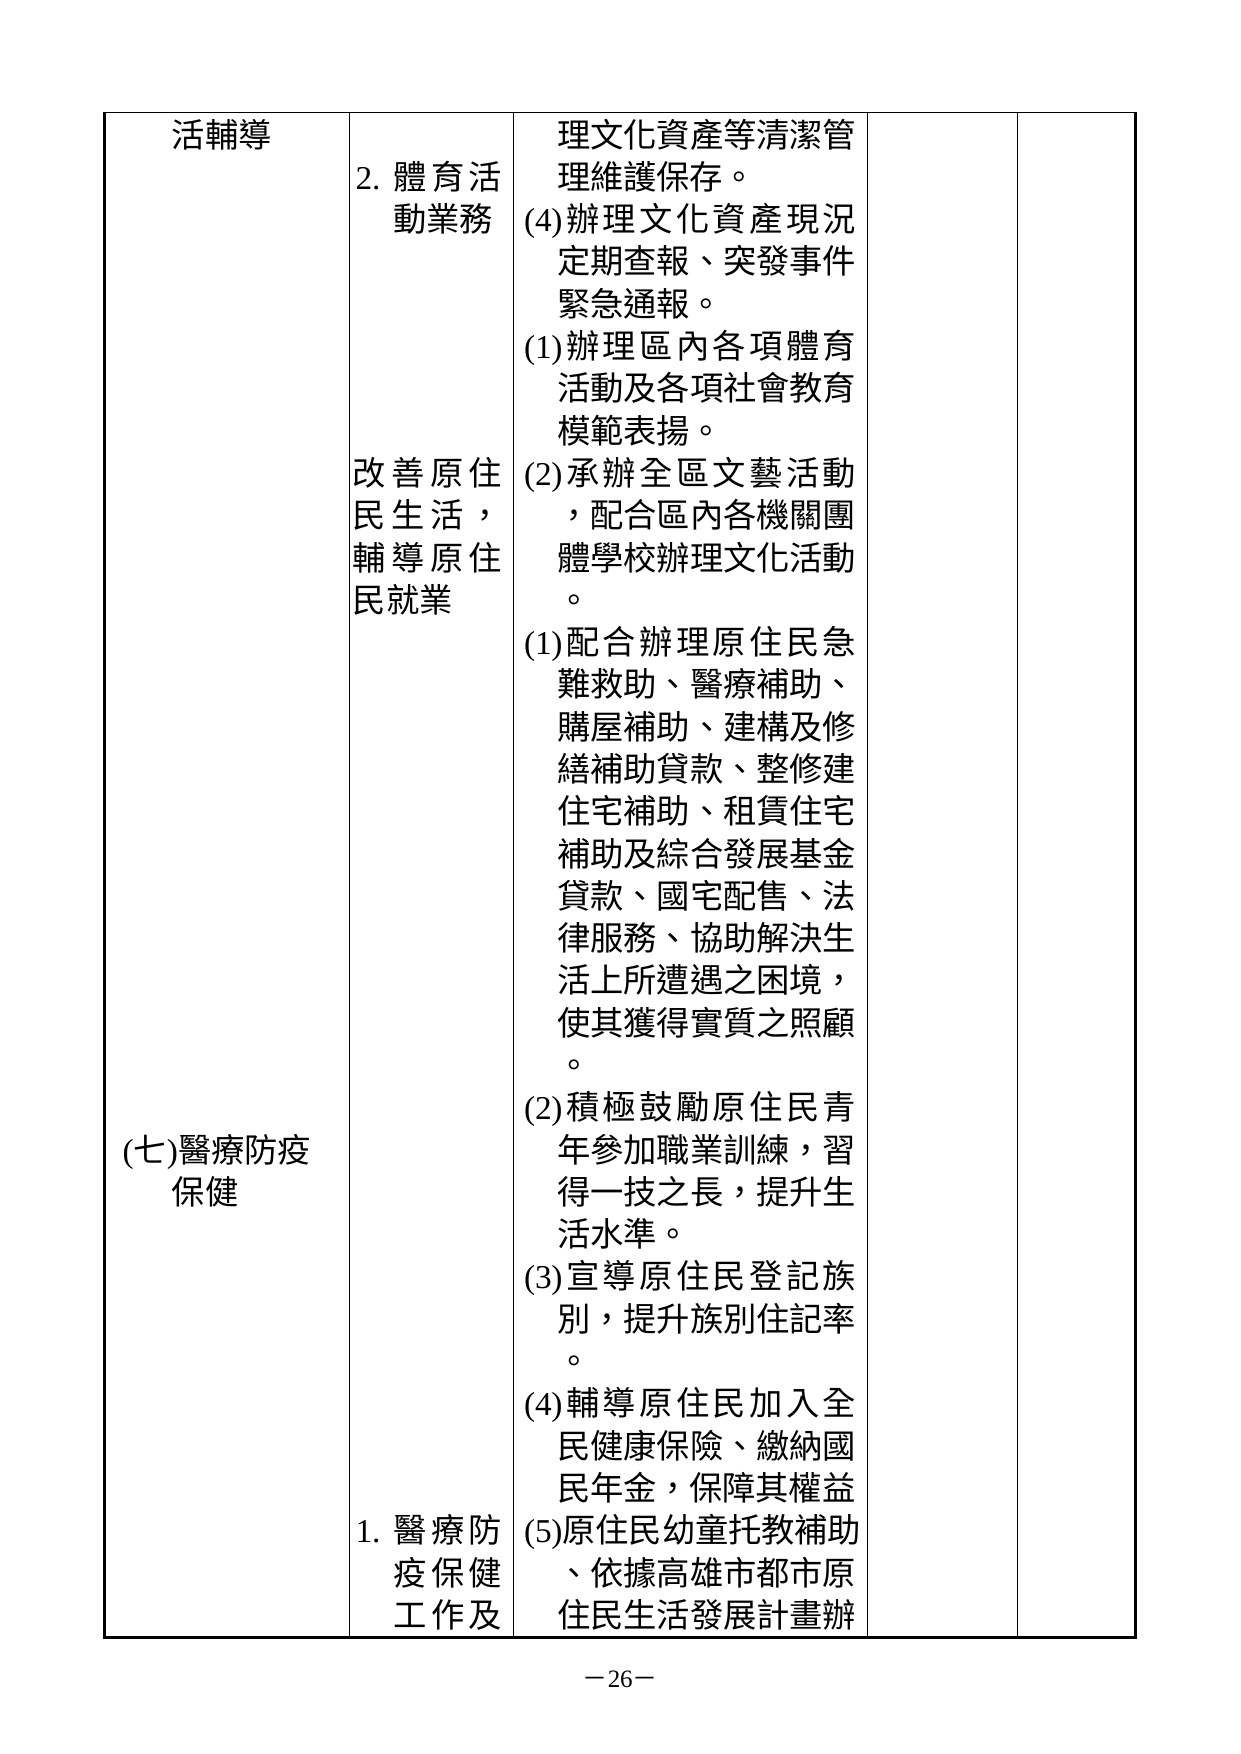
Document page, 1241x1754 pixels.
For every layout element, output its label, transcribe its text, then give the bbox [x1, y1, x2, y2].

table_cell 活輔導 (七)醫療防疫 保健 [106, 113, 349, 1636]
table_cell (1)配合政府推行電子公文俾提昇公文傳輸速度，提高行政效率。 (2)利用區務會議暨區親建議書函俾能提升效率效能。 (1)管理單位對員工 規定每月檢查乙次。 (2)與保全公司合約二十四小時看管維護。 (1)財產增減、移動登帳報告登記。 (2)財產增減月報、半年報、報廢表之編擬年統計表，並定期（不定期）盤點清查。 (3)「市有財產管理系統」線上作業。 (1)房地產等不動產權 登記。 (2)辦理一般產權責任 簽證。 (3)房地產租借事項。 (4)一般財產租借事項。 (5)租借爭執處理。 (1)依工友管理規定並 依高雄市政府事務勞力替代措施推動方案及相關規定辦理。 (2)工友工作，明確劃分工作責任區，並協助活動廳舍佈置。 (3)業務助理應各單位需要僱用，並嚴加考核管理。 (4)業務助理員均依法辦理保險，並依勞基法僱用，保障其權益。 (1)本所檔案是由正式 編制人員管理並依檔案法規定，處理檔案，一切以電腦化管理為主，人工為輔，定期將超越年限文書，依法銷毀。 (2)對員工查閱檔案設有登記簿並經機關首長簽准後查閱。 (3)檔案目錄管理員建立明確。 (1)各項收入解繳市庫 (2)支票開立及之付款作業。 (3)員工薪津及各項獎金發放。 (4)全年所得匯總及扣繳申報。 (1)本所對人民請願、訴願、國家賠償等案件，均依法辦理，保障人民生命財產。 (2)本所法律諮詢在長青活動中心免費服務，受到市民好評。 切實執行「高雄市各區 鎮市公所加發櫃台化及 服務台功能為民服務實 施計畫」。 (1)以「顧客導向」立場 為民服務，提供更多 元之服務途徑，積極 解決民眾問題。 (2)加強宣導本府24小時服務專線－「1999．高雄萬事通」。 配合市府推動基層建設 、綜合發展計畫辦理。 配合市府、市府管制項 目執行方案列管。 人民陳情案件、各種會 議決議案、人民訴願案 、維護公共安全等之追 蹤管制。 實施每週列管，每月公 文總檢查。 配合市政府資訊系統推動辦理。 (1)向行政院研考會申請超連結並建置村里網站。 (2)定期更新網路村里網頁資料。 (1)配合辦理資通安全演練及通報作業。 (2)定期修補程式漏洞。 按內政部訂頒「地方行政機關組織準則」，有效管制員額，合理用人，已達建立「小而美、小而能」之政府為目標。 (1)賡續檢討修正分層負責明細表，印發各單位作為授權之依據，並要求徹底執行。 (2)貫徹逐級授權原則，對與民眾員工之業務項目項目，配合工作簡化檢討修訂。 (3)依照行政院訂頒「行政院業務委託或外包民間辦理實施計畫」暨補充規定等，擴大實施行政業務委託或外包民間辦理。 (1)各職務出缺，確實依據有關任用法規規定，任用具有任用資格人員，各級人員之派代，均依任用法規規定及人事權責辦理，並依規定期限辦理送審、請任、請免。 (2)各職務出缺先決定內陞或外補或依 「考試及格人員分發辦法」規定，申請分發考試及格人員補充人力，加強考用配合。 (3)確實查報缺額，提供考試作為舉辦高、普、特考等考試之參據。 (1) 依照考試院訂頒「公務人員陞遷法」及施行細則等規定辦理，使公務人員之升遷符合公開、公平、公正原則，以拔擢激勵優秀人才。 依據「公務人員任用法暨其施行細則」及銓敘部修正「職務歸系辦法」、「職務說明書訂定辦法」等有關法令規定辦理，並配合中央有關規定辦理職務普查，加強職務管理。 加強公務人員廉政倫理規範及公務人員服務法相關規定，並辦理公務人員相關權益宣導講習及辦理相關活動，以建立優質服務環境，並建立以顧客為導向的企業型政府，對內組織讀書會及設置書香交流站，提升讀書風氣，並配合專書閱讀書目，提報讀書心得，並辦理考核獎勵，鼓勵公務人員研究發展、主動創新。 依據「進用身心障礙人員作業要點」暨「原住民工作權保障法」規定進用身心障礙人員及原住民。 (1)依據「行政院所屬機關及地方行政機關推動性別主流化績效優良獎勵計畫」及「高雄市政府所屬各機關推動性別主流化績效優良獎勵計畫」等規定辦理。 (2) 配合本所婦女促進小組辦理各項促進婦女自我成長之研習活動，以積極辦理婦女參與決策。 (3) 機關女性人員比例每年成長。 (4) 鼓勵女性同仁擔任甄審會、考績會委員，積極參與機關決策。 (1) 依據公務人員考績法、專業獎懲標準及公務員服務法等有關法令規定辦理，並加強主管考核屬員責任，強化主管權責，整飭機關紀律，實施賞罰分明措施。 (2)建立嚴格的平時考核制度，並敦促其確實執行，以發揮平時考核之功能。 (3)責由各級主管確實對屬員考核，並密送人事室彙整，作為年終考績主要參據。 (4)要加強差勤管理，以作為平時考核之重要依據。 (5)平時考核之獎懲令核布後，仍應於30日內提考績委員會確認。 (6)依據「行政院及所屬各機關公務人員平時考核要點」及公務人員考績法等規定，辦理員工平時考核。 (7)各課室主管對屬員實施面談及平時考核並詳加記錄，每年4月、8月底彙整陳首長查閱並列為年終考績暨陞遷依據。 (8)對頑固不法涉及貪瀆人員，本「重獎重懲」原則嚴予懲處，以儆效尤，對平時工作有具體表現者，從優敘獎，使優者更加奮勉，劣者有所警惕，以刷新政治風氣，建立「清廉」政風。 (1) 每月定期召開會議，針對業務或提升為民服務品質等，研提興革意見。 (2) 訂定本所員工提案制度暨評審獎勵實施計畫，鼓勵所屬員工積極參與研提建議並核發獎金。 對公務人員著有功績、勞績或有特殊優良事蹟者，依據獎章條例遴選合於表揚條件人員，請頒獎狀及獎章，以激勵士氣，提高行政效率。 凡公務人員有特殊功 績、勞績或優良事蹟， 依規定專案請頒功績 、楷模獎章外，服務成 績優良者，於退休（職 ）、資遣、辭職或死亡 時，任職滿40年者， 請頒特等服務獎章；任 職滿30年者，請頒一 等服務獎章；任職滿20 年者，請頒二等服務獎 章；任職滿10年者， 請頒三等服務獎章。 (1)配合訓練機構辦理之訓練課程，選送適當人員受訓，尤其鼓勵員工參加英語等外國語之語言課程，以提升員工素質及外語能力。 (2)鼓勵員工參加各項進修或利用公餘時間參加大專以上學校進修。 (3) 落實終身學習理念，鼓勵員工參與訓練與研習，不斷學習與成長，充實專業知能。 (4)依公務人員訓練進修法及市府年度訓練研習計畫，配合政策辦理員工訓練及舉辦專題演講，並加強人文素養、性別主流化、面對媒體、在職培訓發展、提升英語力、新進人員訓練、國際人權公約、公務倫理、法治教育、核心能力暨公務人員溝通與宣導能力、執行力與應變力等相關訓練課程，以型塑優質組織文化，培育卓越公務人力，並鼓勵同仁報名參加其他機關辦理之相關活動。 (5)定期聘請專家學者做專題講座，以充實相關業務知能。 (6) 繼續舉辦各項業務之專業討論會，並依各類專業人員業務性質分組進行，以溝通思想觀念，熟研法令規章，加強工作簡化，交換工作經驗，改進工作方法等，倡導行政革新，達成公務人員自我教育。 (7) 配合政府推動數位學習並依據本府推動公務人員數位學習相關計畫規定，鼓勵員工上網作學習，以達到當年度規定學習時數。 (8) 購買優良書刊供在職人員研讀，以倡導讀書風氣。 (1)鼓勵員工確實休假旅遊並宣導使用國民旅遊卡相關訊息，以紓解工作壓力，使員工身心靈得以平衡，以提高行政效率。 (2)建立職務代理人名冊，落實職務代理人制度。 1.遵照市府有關員工出勤管理規定辦理及建立查勤制度，以加強員工勤惰管理。 2. 本所值日勤人員均遵照市府頒發之值日規定要點實施，並請各課室主管要求所屬在值勤時間應堅守崗位外，另為加強辦公處所之安全，假日及值夜均委由保全公司系統之監控。 (1)依「高雄市政府及所屬各機關性騷擾防治與申訴作業注意事項」規定辦理。 (2)依規定組成本所性騷擾申訴評議委員會，負責本項業務之推展。 (3) 利用集會及文宣等各種傳遞訊息方式，加強宣導性騷擾防治觀念及申訴管道，並在各項訓練講習課程中，適當規劃性別平權及性騷擾防治相關課程。 確實依照行政院訂頒「全國軍公教員工待遇支給要點」之規定核發員工薪資，以安定公務員工生活。 依照「全國軍公教員工待遇支給要點」規定，員工遇有婚喪、生育、子女教育，核給各項補助費以改善員工生活。 舉辦員工郊遊、健行、登山等活動。 (1) 加強辦理退休，對以屆齡退休人員均列冊管制，並於屆滿三個月前通知辦理退休手續。 (2)嚴格審核申請退休及資遣案件。 (3) 調查所屬機關羅患重病或不適任現職人員，列冊管制，並如期嚴格執行辦理退休或資遣，依規定辦理退休資遣。 (4) 財政狀況，依年老，體弱多病優先順序辦理自願退休。 協助遺族辦理撫卹，並派員慰問遺族，依法適時予以辦理員工撫卹案件。 依據「公務人員俸給法」、「公務人員加給給與辦法」核發薪俸。 (1)配合心理諮商與輔導業務，鼓勵員工參加心理健康諮商訓練，使員工瞭解心理健康與諮商之資源管道。 (2)辦理員工身心健康專題講座，邀請專家學者專題演講，宣導心理健康與諮商輔導觀念，提昇員工健康自我管理能力。 (3)依據「高雄市政府補助公教人員健康檢查作業規範」，及配合市府推動公教人員健檢補助方案，規劃分配員工參加健檢人員，並提供各大合格醫院診所健檢資訊予同仁知悉。 召開員工月會，增進溝通管道及參與建議機制，以利業務推展。 (1)根據「員工協助方案部落格」、「人事簡訊」、「待遇福利退撫關懷」、「生活宅急便站」、「專區園地」等5個主題於本所實施各項人事服務工作。 (2)利用員工月會加強宣導及以通知方式轉知各員工瞭解人事關懷服務方案，達到人事服務目的。 (3)訂定「本所績優員工表揚實施要點」，凡承辦業務表現優良之同仁，得由各課室主管簽請區長核定後，會請秘書室製作獎狀並於員工月會中頒發，以激勵員工士氣、鼓舞工作情緒，發揮團隊精神。 (1)鼓勵退休人員踴躍擔任志工，主動調查退休人員擔任志工之意願，並蒐集需用志工機關之需求，提供退休人員參酌。 (2)鼓勵退休人員至行政院人事行政局「銀髮公教志工人力銀行」網站登入報名參加志工。 (1)確實執行人事資料考核，務求達100分之目標及正確性。 (2)配合市府轉換Web hr人力資源管理系統教育訓練及講習，派員參加，以提昇人事人員操作運用系統。 (1)依據本所特性、本區民意調查反映及上級重點需求，研訂年度工作計畫 (2)針對各項易滋弊端業務，適時修訂防弊措施，並實施業務稽核。 (3)蒐集地方與情及興革意見，提供首長施政參考。 (1)製作各種海報宣導相關法令及政府肅貪政策，達寓教於樂的功能。 (2)適時播放法紀教育光碟片供員工觀賞。 (3)延聘專家學者講述各項法律常識，提昇員工守法觀念。 (4)舉辦員工法律常識有獎徵答，以增進同仁之法學素養。 (1)按時召開廉政會報會議，檢討政風工作推動之成效。 (2)加強採購案件之抽驗抽查工作，發現缺失立即檢討改進，有違法情事者移送司法單位偵查。 (3)加重主管督導考核屬員之責，以收層層節制防微杜漸之功。 (4)廣為宣導本所受理檢舉信箱及電話。 (1)對檢舉人確實做到保密機制，嚴防檢舉人曝光。 (2)迅速查明事情原委，函覆檢舉人，提昇肅貪效率。 (1)積極發掘廉潔事項，辦理表揚端正政風廉潔楷模，樹立清明政治風氣。 (2)建議首長調整風評操守不佳員工職務，以杜絕弊端發生。 (1)定期、不定期實施機密維護檢查，檢討維護缺失，立即改進。 (2)加強資訊機密之維護措施，防止有心人士竊取資料。 (3)轉發各類保密資料， 供員工閱覽；並利用各種集會要求同仁注意機密之維護。 (4)訂定公文書處理流程規定及影印機、傳真機、電腦使用管理辦法，防止機密外洩。 (1)定期實施安全狀況研判及檢查，並召開安全維護會報檢討各項缺失予以改進。 (2)加強各項防護措施落實維護工作。 (3)協調警察分局加強本機關之巡邏。 依高雄市地方總預算案 編歲出概算編製應行注 意事項、高雄市地方總 預算編製作業手冊及有 關規定，就各業務單位 工作計畫所需，核實編 製年度歲入與歲出預算 。 預算完成法定發布或核 定保留程序後，依直轄 市及縣（市）單位預算 執行要點及市府補充規 定，參照各業務單位年 度工作計畫進度，編製 預算（保留）分配表陳 報市府核定後付諸實施 ，並切實監督執行。 視實際業務需要，依照 預算法與中央及地方政 府預算籌編原則，及直 轄及縣（市）單位預算 執行要點之規定，適時 辦理追加（減）預算或 動支市府第二預備金， 並依高雄市政府動支災 害準備金作業要點，及 時辦理動支災害準備金 作業。 (1)經費動支核簽應與預算編列用途相符;預算執行應與計畫進度相合，如有落後，促請業務單位注意檢討改進。 (2)採購計畫應依政府採購法及相關子法規定程序辦理。 (3)健全財務秩序，加強財務內控，除嚴格審核各項收支憑證外，不定期實施現金、票據與證券查核等。 (4)依據簿籍按月編製會計報告;上半年編製半年結算報告，按年編製單位決算。 (5)各項支付案件依法審核，除採購卡給付項目外，儘速隨到隨辦，完成支付手續，一般以不超過五天為限。 (1)辦理各類公務統計報表之審核與管理。 (2)配合及協調辦理各項統計調查工作。 (3)兼（協）辦統計調查人員之遴選與聯繫。 (1)辦理本區各里長、鄰長辦公費及交通費轉帳事宜。 (2)辦理本區各里辦公處村里行政業務檢討會報。 (3)辦理本區里鄰長文康研習活動。 (4)推薦本區特優里鄰長及績優民政人員，接受市府及本所表揚事宜。 依據公職人員選舉罷免法及相關規定辦理。 (1)辦理林園區民防組織幹部及組員講習活動。 (2)依照上級頒布計畫配合辦理萬安防空演習事宜。 (3)執行轄內家戶防護、民防教育宣導及公有防空避難設備管理任務。 輔導宗教團體業務。 公共造產管理維護。 (1)函復高雄地方法院民事執行處有關查封土地是否訂三七五租約。 (2)私有耕地三七五租約註銷變更登記及區有耕地租賃.調解業務。 (3)地籍圖重測無法投遞公示送達公告及配合經建課辦理農業用地使用證明書審查。 (4)辦理本區祭祀公業登記清理變更。 (1)本區各公墓管理、環境維護。 (2)本區各公墓用地已禁葬，對違法濫葬持續查報作業。 學齡兒童入學調查、通 知及中途輟學學生追蹤 輔導繼續就學。 (1)辦理林園區各界慶祝母親節、父親節暨頒獎表揚全區各里模範父親及母親。 (2)辦理各項社教活動。 (3)配合市府文化局辦理文化資產等清潔管理維護保存。 (4)辦理文化資產現況定期查報、突發事件緊急通報。 (1)辦理區內各項體育活動及各項社會教育模範表揚。 (2)承辦全區文藝活動，配合區內各機關團體學校辦理文化活動。 (1)配合辦理原住民急難救助、醫療補助、購屋補助、建構及修繕補助貸款、整修建住宅補助、租賃住宅補助及綜合發展基金貸款、國宅配售、法律服務、協助解決生活上所遭遇之困境，使其獲得實質之照顧。 (2)積極鼓勵原住民青年參加職業訓練，習得一技之長，提升生活水準。 (3)宣導原住民登記族別，提升族別住記率。 (4)輔導原住民加入全民健康保險、繳納國民年金，保障其權益 (5)原住民幼童托教補助、依據高雄市都市原住民生活發展計畫辦理。 (1)協助衛生單位推行醫療保健及公共衛生工作。 (2)鼓勵市民按時接受各項疫苗接種。 (1)每月定期召開登革熱區級防疫指揮中心會議，建立跨單位合作機制。 (2)輔導各里成立環境整頓或環境改造相關工作之志工隊。 (3)規劃辦理里鄰長登革熱研習會及社區民眾登革熱衛教宣導。 (4)請里幹事查報各轄區破損空屋並函報各權管單位。 (5)病媒蚊調查布氏指數三級以上里段，於3-7日內動員清除孳生源工作（落實三級大掃除、四級大掃蕩）。 (6)協調各權責機關根本處理轄內積水地下室、破損空屋、髒亂空地、廢輪胎廠、回收廠、陽性水溝、大型隱藏性孳生源。 (7)落實大雨後48小時七大列管點複查及登革熱防治工作。 (1)於流感大流行時，配 合衛生單位執行轄區 臨時集中收治隔離場 所防治措施。 (2)利用各種集會協助 宣導市民接種流感疫苗及流感防治措施。 (3)配合衛生單位辦理流感種子教師與防疫志工組隊培訓。 (1)利用各種集會協助宣導愛滋病、結核病防治及七分篩檢表。 (2)鼓勵市民利用轄區衛生所資源，接受愛滋病毒篩檢。 (3)協助經濟弱勢者參與X光巡檢活動。 (1)配合衛生單位強化轄區內里長、里幹事推動「老人免費裝假牙」人員在職教育訓練。 (2)結合社區資源宣導「老人免費裝假牙」政策。 (1)協助宣導預防食品 中毒5原則：要洗手 、要清潔、要生熟食 分開、要澈底加熱、要低溫保存。 (2)協助宣導民眾均衡 攝取各類新鮮食物 ，減少因攝取大量單 一食物而提高特定污染物質之風險。 結合社區組織、團體推動社區健康營造。 (1)配合衛生單位針對所 轄里長、里幹事辦理 自殺防治守門人訓練 ，落實守門人功能， 訓練成果累計達轄區 里數80%以上。 (2)利用行政資源及各項集會協助推動安心專線：「0800799885」。 落實社區內自殺高風險 個案之發掘、關懷、轉 介及通報。 協助宣導法務部藥頭檢 舉專線0800024099*2及 24小時不打烊免付費戒 毒成功專線0800770885 （請請你、幫幫我）。 (1)於跑馬燈或LED看板播放「檳榔子本身就是致癌物，即使不加紅灰、白灰、荖花、荖葉等添加物，嚼它就是會致癌」及「政府提供免費子宮頸癌、乳癌、大腸癌、口腔癌四項癌症篩檢，符合篩檢資格民眾請洽各區衛生所。 (2)協助本市衛生所辦理 癌症防治篩檢工作。 (1)協助發掘及通報社區 有長期照顧需求個 案。 (2)結合社區資源宣導長 期照顧服務。 (1)辦理65歲以上中低 收入老人生活補助津 貼。 (2)受理中低收入老人公費安養申請及重病住院看戶補助。 (3)受理優惠記名卡的申請。 (4)辦理重陽節敬老系列活動及敬老禮金發放。 (5)辦理老人參加全民健保自付額補助及核退事宜。 (6)老人活動中心經營管理維護。 (1)受理民眾申請身心障礙手冊及生活補助。 (2)受理身心障礙生活器具補助。 (3)受理身心障礙者日間照顧及住宿式照顧費用補助。 (1)受理特殊境遇家庭緊急生活扶助與子女生活津貼、托育津貼及教育補助證明等之申請審核及核定。 (2)受理設籍前外籍配偶遭逢特殊境遇之家庭扶助之申請審核及核定。 (1)受理低收入戶之申請。 (2)配合辦理低收入戶各項福利事項等社會救助工作。 (3)配合辦理急難及災害救助。 (4)整備充實災民收容救濟站，辦理災害期間災民收容安置作業與暢通災害期間救災物資調動管道。 (1)特殊境遇家庭子女生活、托育津貼及教育補助證明。 (2)弱勢家庭兒童生活扶助。 (3)單親家庭子女生活、教育補助。 (1)第一類村鄰長健保及健保費收款等業務。 (2)第五類低收入戶福保健保業務。 (3)第六類區民健保及榮民健保等業務。 (1)輔導社區發展協會業務。 (2)辦理人民團體相關事宜。 (3)輔導社區照顧關懷據點事宜。 (4)輔導社區生產建設基金之運用與管理並定期(一年)查核存款情形。 (1)依據商標標示法辦理。 (2)協助宣導及輔導廠商商品正確標示。 (3)協助實施商品標示抽查。 將拍賣及民刑事案件予以公告並及時依限將處理情形函復法院。 。 按季調查農情，包括 農、畜之調查，調查工 作在每季結束前1個月 內完成，依照表格如期 陳報。 自有耕地上興建農舍， 須申請「確無自用農舍證明書」。 依據「農業機械使用證申請及核發須知」受理申請，經審查符合規定後發給使用證及農機用油免營業稅憑單。 人行道上、安全島上種植完成之路樹，利用各種集會宣傳，督促民眾配合，共同愛護。 定期於每年5月及10月調查轄區內大規模戶及一般養豬戶隻數分類統計呈報。 稻田轉作休耕係依據水旱田利用調整細部實施計畫」執行措施，每年2期受理申報、調查、核定及編製輪作獎勵、休耕給付清冊。 依據96.1.29.修訂之農業發展條例規定，人民申請耕地所有權移轉、不課徵土地增值稅及申請繼承或贈與免徵遺產稅、贈與稅時應申請「農業用地作農業使用證明書」。 (1)利用集會活動教育 宣導。 (2)配合水土保持宣導 月活動舉辦各項宣 導活動。 依據高雄市珍貴樹木保護自治條例第2條第1項規定辦理。 漁業調查統計及月報年報之編製、漁業普查、養殖漁業放養量申報、漁業天然災害查報救助、陸上漁塭養殖漁業登記證申請，陸上漁塭養殖漁業農許使用申請。 (1)依據里民大會建議 案及其他各項集會 之建議案件會同里 長、里幹事實地勘 估、預估工程費，擬定工程先後順序。 (2)配合編列之工程費，擬定工程計畫及進度表，陳報市政府核定後，依照計畫執行。 (3)依據新制定高雄市 市區道路管理自治 條例執行6公尺以 下道路路面之改善 及養護。 據各里所提之建議案件實地勘查，專案報請養護工程處編列預算辦理。 (1)寺廟、教堂、社區、里活動中心、辦公廳舍等之綠化工作，分別由本所相關課室辦理。 (2)住戶屋頂、陽台、 庭院綠化所需花木 之申請，配合養護 工程處之規定辦理。 於每年6月配合高雄市政府經濟發展局辦理轄內工廠營運調查及工廠執照之校正，以便掌握工廠營運實況及其家數。 (1)配合財稅相關單位 辦理各項稅務宣導。 (2)財產稅（房屋稅、 地價稅）補單事宜。 (1)中小排水（一般排 水）改建、修建及計畫提報。 (2)全區6公尺以下道路排水溝新建、改建、修建及維護 (3)高雄市政府委託辦 理事項。 (4)側溝修建及計畫提報。 (5)災修工程案件提報。 (1)啟動防汛緊急應變 小組進行災害搶險 整備工作，並通報 本所相關課、室及 轄區內相關單位進 行人員機具整備工 作，加強防災宣導 及防搶險措施。 (2)購置砂包抽水機整 備，連絡開口合約 廠商備妥挖土機、 吊車、發電機等機 具設備待命。 (1)市府年度開闢公共 設施案，凡遇區民 反對或持異議者， 透過地域性情感及 地方士紳協調說明 建立其共識。 (2)協助拆遷補償事宜。 辦理地方普查工作宣導、普查區之規劃、普查之調派及調查工作之完成。 (1)辦理民國84年次役男兵籍調查，建立兵及調查資料。 (2)辦理役男體檢及抽籤。 (3)依據市政府配賦人數按梯次徵集並由區公所派員護送至新兵訓練中心入營報到。 (4)受理役男在學緩徵、延期徵集及免禁役申請。 (5)受理役男家庭因素替代役及家庭因素補充兵之申請。 (1)確實辦理在營軍人家屬之生活扶助。 (2)列級家屬之健保補助及醫療費補助。 (3)受理在營軍人申請在營證明。 (4)辦理各梯次役男入營輸送作業。 (1)辦理國民兵異動管理。 (2)辦理替代役役男因病停役免予回役案件。 (3)辦理替代備役役男役籍資料列管及異動。 (1)辦理後備軍人退伍歸鄉報到。 (2)辦理後備軍人停役、轉免役、回役、禁役。 (3)辦理後備軍人資料清查核對。 (4)辦理後備軍人退伍令遺失申請補發。 (1)區內6米以下巷道路面及水溝維修 [514, 113, 867, 1636]
table_cell 17,604,840 45,843,840 22,400 20,000 22,205,840 1,277,000 1,400,000 73,080 7,000,000 [868, 113, 1017, 1636]
table_cell [1018, 113, 1134, 1636]
table_cell 推行電子 公文交換 工作 加強廳舍 管理對本 所內部設 備定期檢 查 1.財產登 記 2. 財產經營 加強對工 友及業務 助理管理 工作 。 . 檔案典藏 、查閱、 保管、檢 調、銷毀 財稅收支 加強請願 、訴願工 作推行及 國家賠償 案件之處 理 推動行政 革新，積 極研究發 展，以創 新區政 加強推行 為民服務 ，落實基 層服務工 作 逐年配合 預算納入 施政計畫 推動執行 1. 施政計畫列管 2. 特定管制案件之審核 公文檢查 1.行政資訊系統推動 2.推展網路村里 3.加強資通安全 1. 合理調查調整組織編制，有效運用人力，建立小而美、小而能之政府 2. 貫徹分層負責，擴大授權並實施行政業務委託民間辦理，以強化人力運用，提高行政效能 3.貫徹依法用人，考試用人，以達考用合一之用人政策 4.貫徹執行陞遷制度，人事公開、公平、公正外補作業 5.辦理職務歸系，加強職務管理 6. 強化公務人員倫理觀念及建構優質溝通協調機制 7. 貫徹足 額進用 身心障 礙人員 及原住 民政策 8.拔擢績優女性落實性別主流化。 1. 嚴密考核獎懲以達獎優汰劣之目的 2. 依機關特性與需要，自訂具體可行之激勵措施，執行後確具激勵士氣之效益 3. 表揚資身績優人員，以激勵士氣，提高行政效率 4.依照「獎章條例」等規定，請頒公務人員功績、楷模、服務獎章，以激勵士氣 加強在職員工訓練進修並薦送績優人員深造暨加強公務人員行政倫理觀念 落實休假改進措施，鼓勵員工確實休假，以提高行政效率，並貫徹職務代理人制度 加強差勤及值日安全管理 性騷擾及性別歧視防治 1.依法支給待遇，改善公教員工生活 2.加強辦理員工福利，照顧其生活 3.舉辦文康活動及其他休閒活動 4.加強辦理退休資遣，消除無效人力 5.撫卹案 件適時辦 理並派員慰問 6.依規定 支俸 7.加強員 工健康自我管理，提供諮商與輔導之資訊 8.召開員 工月會 9.推動員工協助方案及心理健康等人事關懷服務方案 10.鼓勵退休人員參與公共事務 11.執行人事資料考核及配合人力資源管理系統（Web hr）操作訓練及講習 依據本所特性、本區民意調查反映及上級重點需求，研訂年度工作計畫 宣導政府掃除黑金、檢肅貪瀆、查察賄選之決心，建立員工依法行政觀念，塑造民眾信任政府及廉潔政風之形象 強化廉政會報功能，落實防弊措施，鼓勵民眾勇於檢舉 廣為宣傳 鼓勵民眾 檢舉不法 公務，立 即查處， 並將查處 情形函覆 檢舉人 獎勵表揚端正政風廉潔楷模 提高員工保密警覺，防止洩密案件發生。 結合行政力量，加強首長之安全維護及確保機關之安全 1.單位預 算之籌編 預算分 配 3. 追加（減）預算及動支預備金之辦理 嚴密預算 執行，發 揮會計管 理功能 辦理各項 統計業務，發揮統計支援決策功能 村里行政業務 公職人員選舉 民政警政業務 宗教輔導業務 公共造產業務 土地行政業務 公墓管理 教育行政 管理 社教活動業務、推動文化資產保存維護工作 體育活動業務 改善原住民生活，輔導原住民就業 醫療防疫保健工作及疫苗接種 登革熱防治宣導 有效預防流感感染 愛滋病及結核病防治宣導 5.老人免 費裝假 牙服務 6.預防食 品中毒 5要及 認識食 品風險 7.社區建 康營造 8.自殺防 治守門 人訓練 9.高風險 通報 10.反毒專 線宣導 11.檳榔危 害防治 及癌症 防治宣 導。 12.社區長 期照顧 服務。 辦理老人福利事宜 辦理身心障礙福利事項 辦理各項婦女福利事宜 辦理各項社會救助等相關事宜 5.辦理各 項兒童青 少年福利 事宜 6.辦理全 民健保 業務及 村鄰長 社會保 險業務 推展社區福利業務 保障消費者權益，建立良好商業規範 處理法院各項拍賣案件及民刑事公告事項 1.辦理農 情調查 報告業 務 2.確無自用農舍證明書之核發 3.農業機械使用證暨農機用油免營業稅憑單核發 4.協助維護路樹美化環境 5.辦理養豬頭數調查 6.受理農戶種稻及稻田輪作、 休耕申請、調查、核定 7.農業用地作農業使用證明書 之核發 8.水土保持教育宣導。 9. 珍貴樹 木提報 及保護 事項 10.漁業相 關業務 執行加強 基層建設 方案 有關街、路、巷、弄建議裝設路燈案件之轉報 鼓勵本區全美化、綠化市容 辦理工廠營運調查及校正。保障消費者權益，建立良好商業規範 協辦稅務事宜。 依授權辦理中小型排水道等維護管理作業 配合水利局辦理災害搶險工作。 協調配合順利完成公共設施之開闢 。 配合行政院主計處辦理普查工作 徵集業務 勤務業務 編練業務 後管業務 小型工程 [350, 113, 513, 1636]
